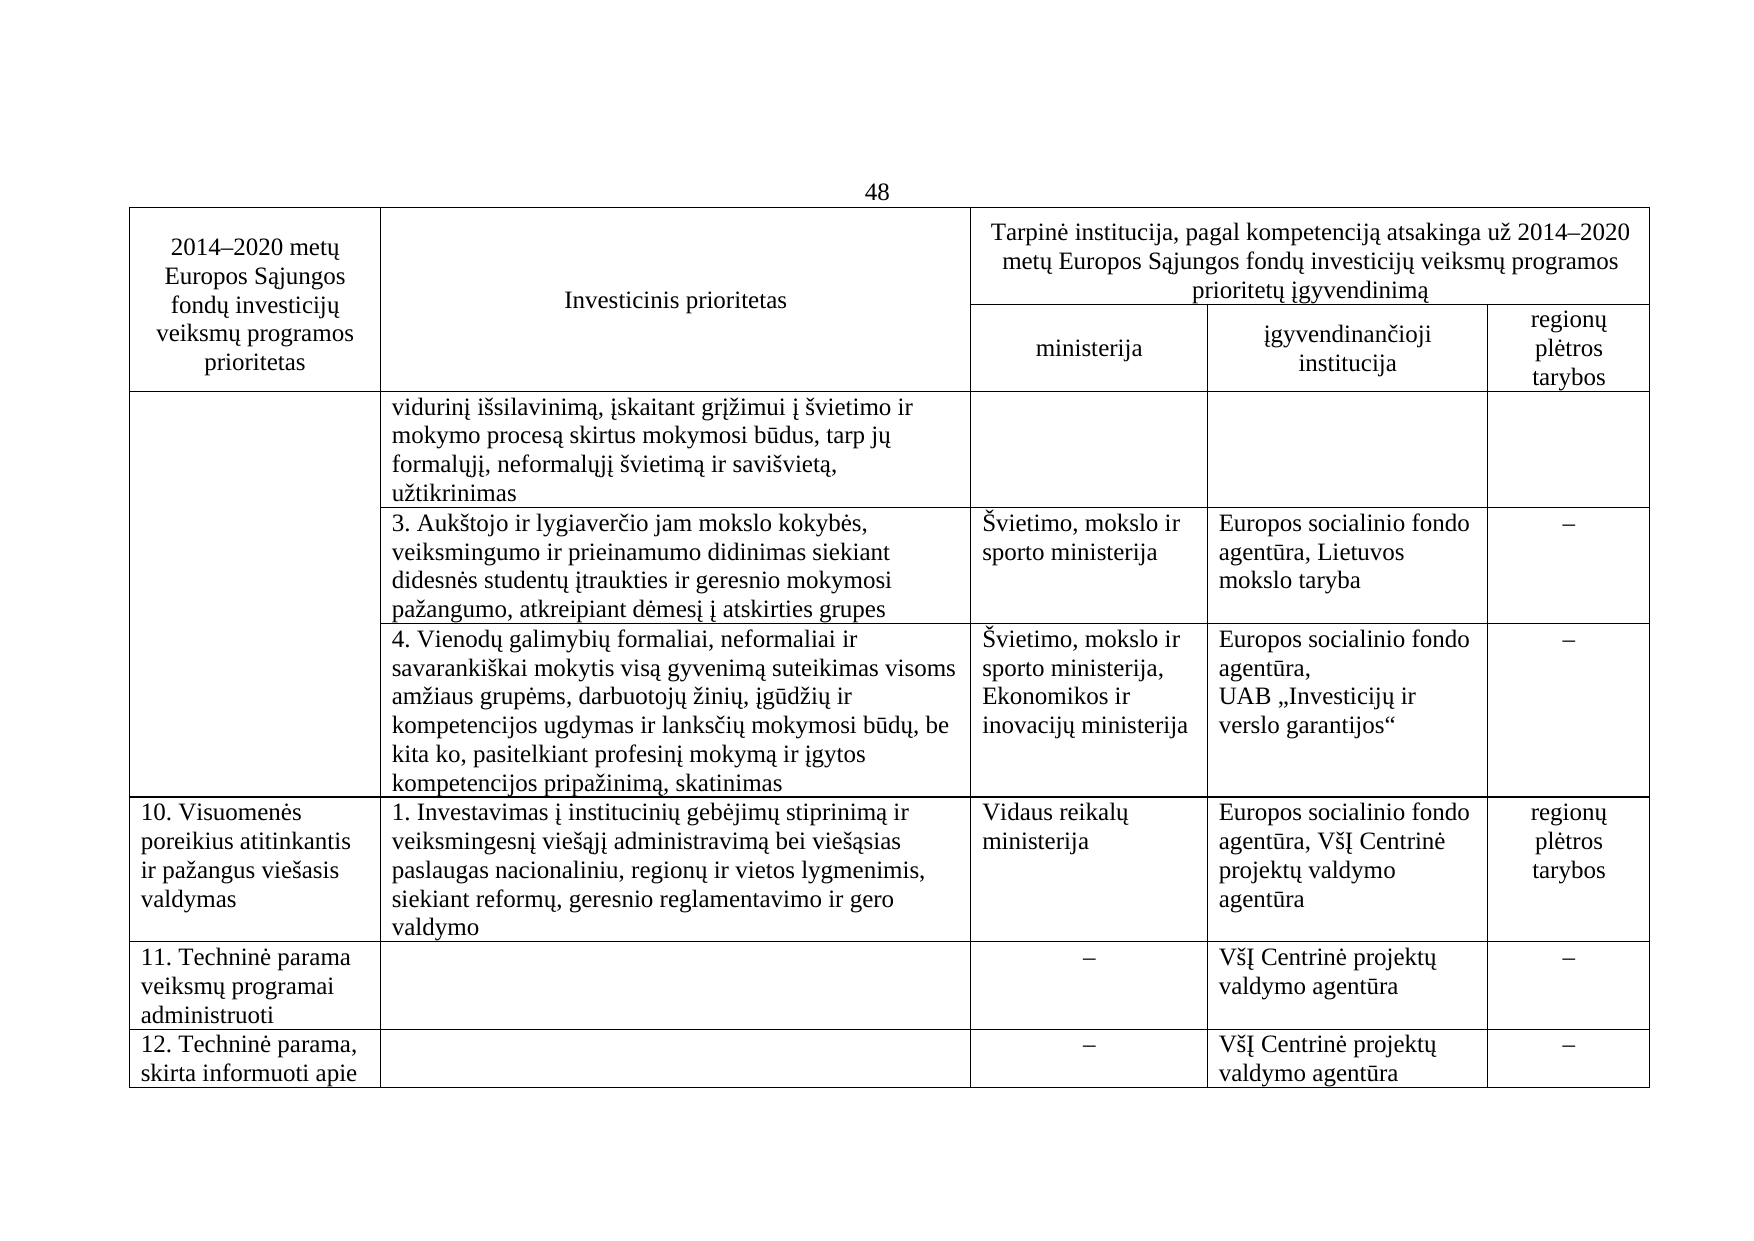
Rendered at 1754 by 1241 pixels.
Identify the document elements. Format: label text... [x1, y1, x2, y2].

table_cell [1208, 392, 1487, 507]
table_cell [130, 392, 380, 796]
table_cell Švietimo, mokslo ir sporto ministerija [971, 508, 1207, 623]
table_cell Europos socialinio fondo agentūra, UAB „Investicijų ir verslo garantijos“ [1208, 624, 1487, 796]
table_cell Vidaus reikalų ministerija [971, 798, 1207, 941]
table_cell – [971, 942, 1207, 1028]
table_cell – [1488, 508, 1649, 623]
table_cell VšĮ Centrinė projektų valdymo agentūra [1208, 1030, 1487, 1087]
table_cell 11. Techninė parama veiksmų programai administruoti [130, 942, 380, 1028]
table_cell VšĮ Centrinė projektų valdymo agentūra [1208, 942, 1487, 1028]
table_cell 10. Visuomenės poreikius atitinkantis ir pažangus viešasis valdymas [130, 798, 380, 941]
table_cell Europos socialinio fondo agentūra, Lietuvos mokslo taryba [1208, 508, 1487, 623]
table_cell – [1488, 942, 1649, 1028]
table_cell 12. Techninė parama, skirta informuoti apie [130, 1030, 380, 1087]
table_cell [1488, 392, 1649, 507]
table_cell ministerija [971, 305, 1207, 391]
table_cell 1. Investavimas į institucinių gebėjimų stiprinimą ir veiksmingesnį viešąjį administravimą bei viešąsias paslaugas nacionaliniu, regionų ir vietos lygmenimis, siekiant reformų, geresnio reglamentavimo ir gero valdymo [381, 798, 970, 941]
table_cell regionų plėtros tarybos [1488, 798, 1649, 941]
table_cell Švietimo, mokslo ir sporto ministerija, Ekonomikos ir inovacijų ministerija [971, 624, 1207, 796]
table_cell vidurinį išsilavinimą, įskaitant grįžimui į švietimo ir mokymo procesą skirtus mokymosi būdus, tarp jų formalųjį, neformalųjį švietimą ir savišvietą, užtikrinimas [381, 392, 970, 507]
table_cell – [971, 1030, 1207, 1087]
table_cell įgyvendinančioji institucija [1208, 305, 1487, 391]
table_cell 3. Aukštojo ir lygiaverčio jam mokslo kokybės, veiksmingumo ir prieinamumo didinimas siekiant didesnės studentų įtraukties ir geresnio mokymosi pažangumo, atkreipiant dėmesį į atskirties grupes [381, 508, 970, 623]
table_cell – [1488, 1030, 1649, 1087]
table_header Tarpinė institucija, pagal kompetenciją atsakinga už 2014–2020 metų Europos Sąjungos fondų investicijų veiksmų programos prioritetų įgyvendinimą [971, 208, 1649, 303]
table_header Investicinis prioritetas [381, 208, 970, 391]
table_cell 4. Vienodų galimybių formaliai, neformaliai ir savarankiškai mokytis visą gyvenimą suteikimas visoms amžiaus grupėms, darbuotojų žinių, įgūdžių ir kompetencijos ugdymas ir lanksčių mokymosi būdų, be kita ko, pasitelkiant profesinį mokymą ir įgytos kompetencijos pripažinimą, skatinimas [381, 624, 970, 796]
table_cell [971, 392, 1207, 507]
table_cell [381, 1030, 970, 1087]
table_header 2014–2020 metų Europos Sąjungos fondų investicijų veiksmų programos prioritetas [130, 208, 380, 391]
table_cell – [1488, 624, 1649, 796]
table_cell [381, 942, 970, 1028]
table_cell regionų plėtros tarybos [1488, 305, 1649, 391]
table_cell Europos socialinio fondo agentūra, VšĮ Centrinė projektų valdymo agentūra [1208, 798, 1487, 941]
